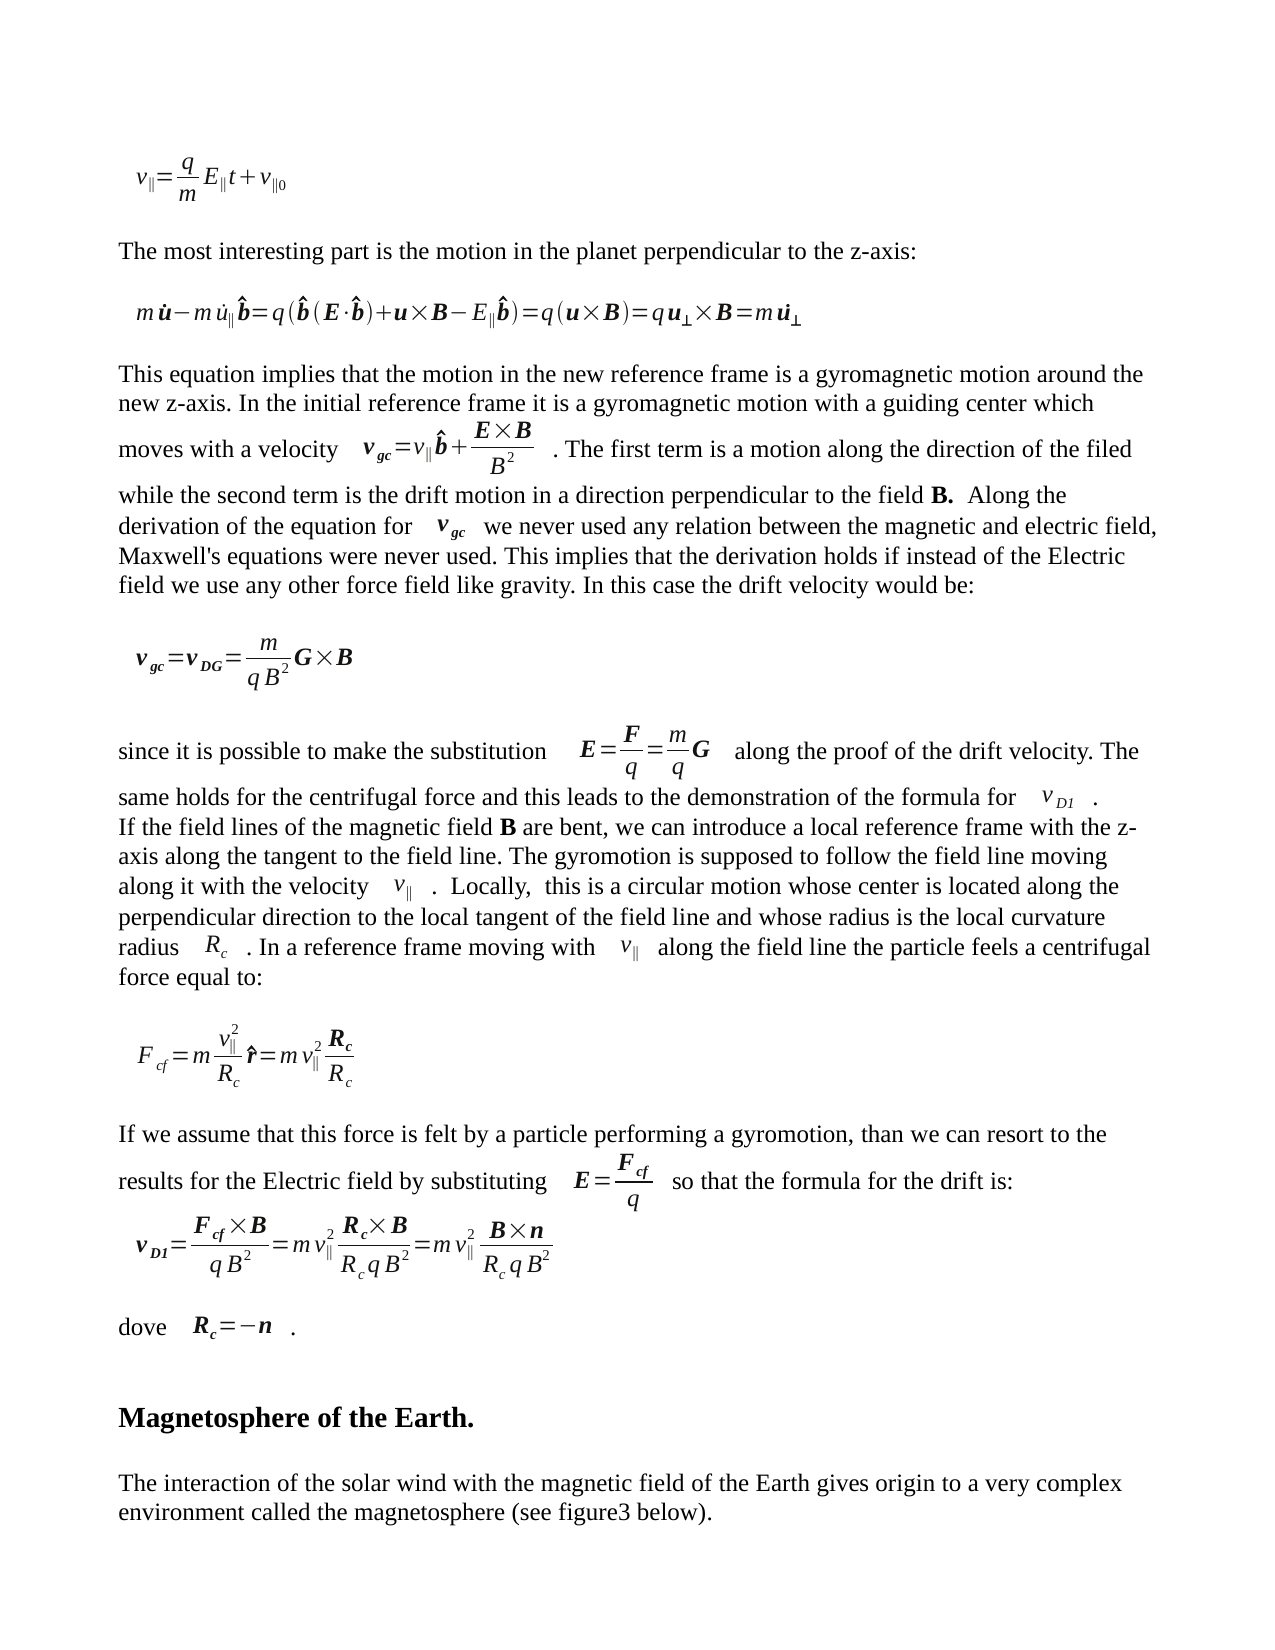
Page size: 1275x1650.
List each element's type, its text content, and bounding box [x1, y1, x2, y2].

text This equation implies that the motion in the new reference frame is a gyromagnetic motion around the new z-axis. In the initial reference frame it is a gyromagnetic motion with a guiding center which moves with a velocity . The first term is a motion along the direction of the filed while the second term is the drift motion in a direction perpendicular to the field B. Along the derivation of the equation for we never used any relation between the magnetic and electric field, Maxwell's equations were never used. This implies that the derivation holds if instead of the Electric field we use any other force field like gravity. In this case the drift velocity would be: [118, 359, 1158, 599]
text The interaction of the solar wind with the magnetic field of the Earth gives origin to a very complex environment called the magnetosphere (see figure3 below). [118, 1468, 1158, 1526]
text If the field lines of the magnetic field B are bent, we can introduce a local reference frame with the z-axis along the tangent to the field line. The gyromotion is supposed to follow the field line moving along it with the velocity . Locally, this is a circular motion whose center is located along the perpendicular direction to the local tangent of the field line and whose radius is the local curvature radius . In a reference frame moving with along the field line the particle feels a centrifugal force equal to: [118, 812, 1158, 991]
text dove . [118, 1311, 1158, 1343]
text If we assume that this force is felt by a particle performing a gyromotion, than we can resort to the results for the Electric field by substituting so that the formula for the drift is: [118, 1119, 1158, 1212]
text Magnetosphere of the Earth. [118, 1401, 1158, 1434]
text since it is possible to make the substitution along the proof of the drift velocity. The same holds for the centrifugal force and this leads to the demonstration of the formula for . [118, 720, 1158, 812]
text The most interesting part is the motion in the planet perpendicular to the z-axis: [118, 236, 1158, 265]
